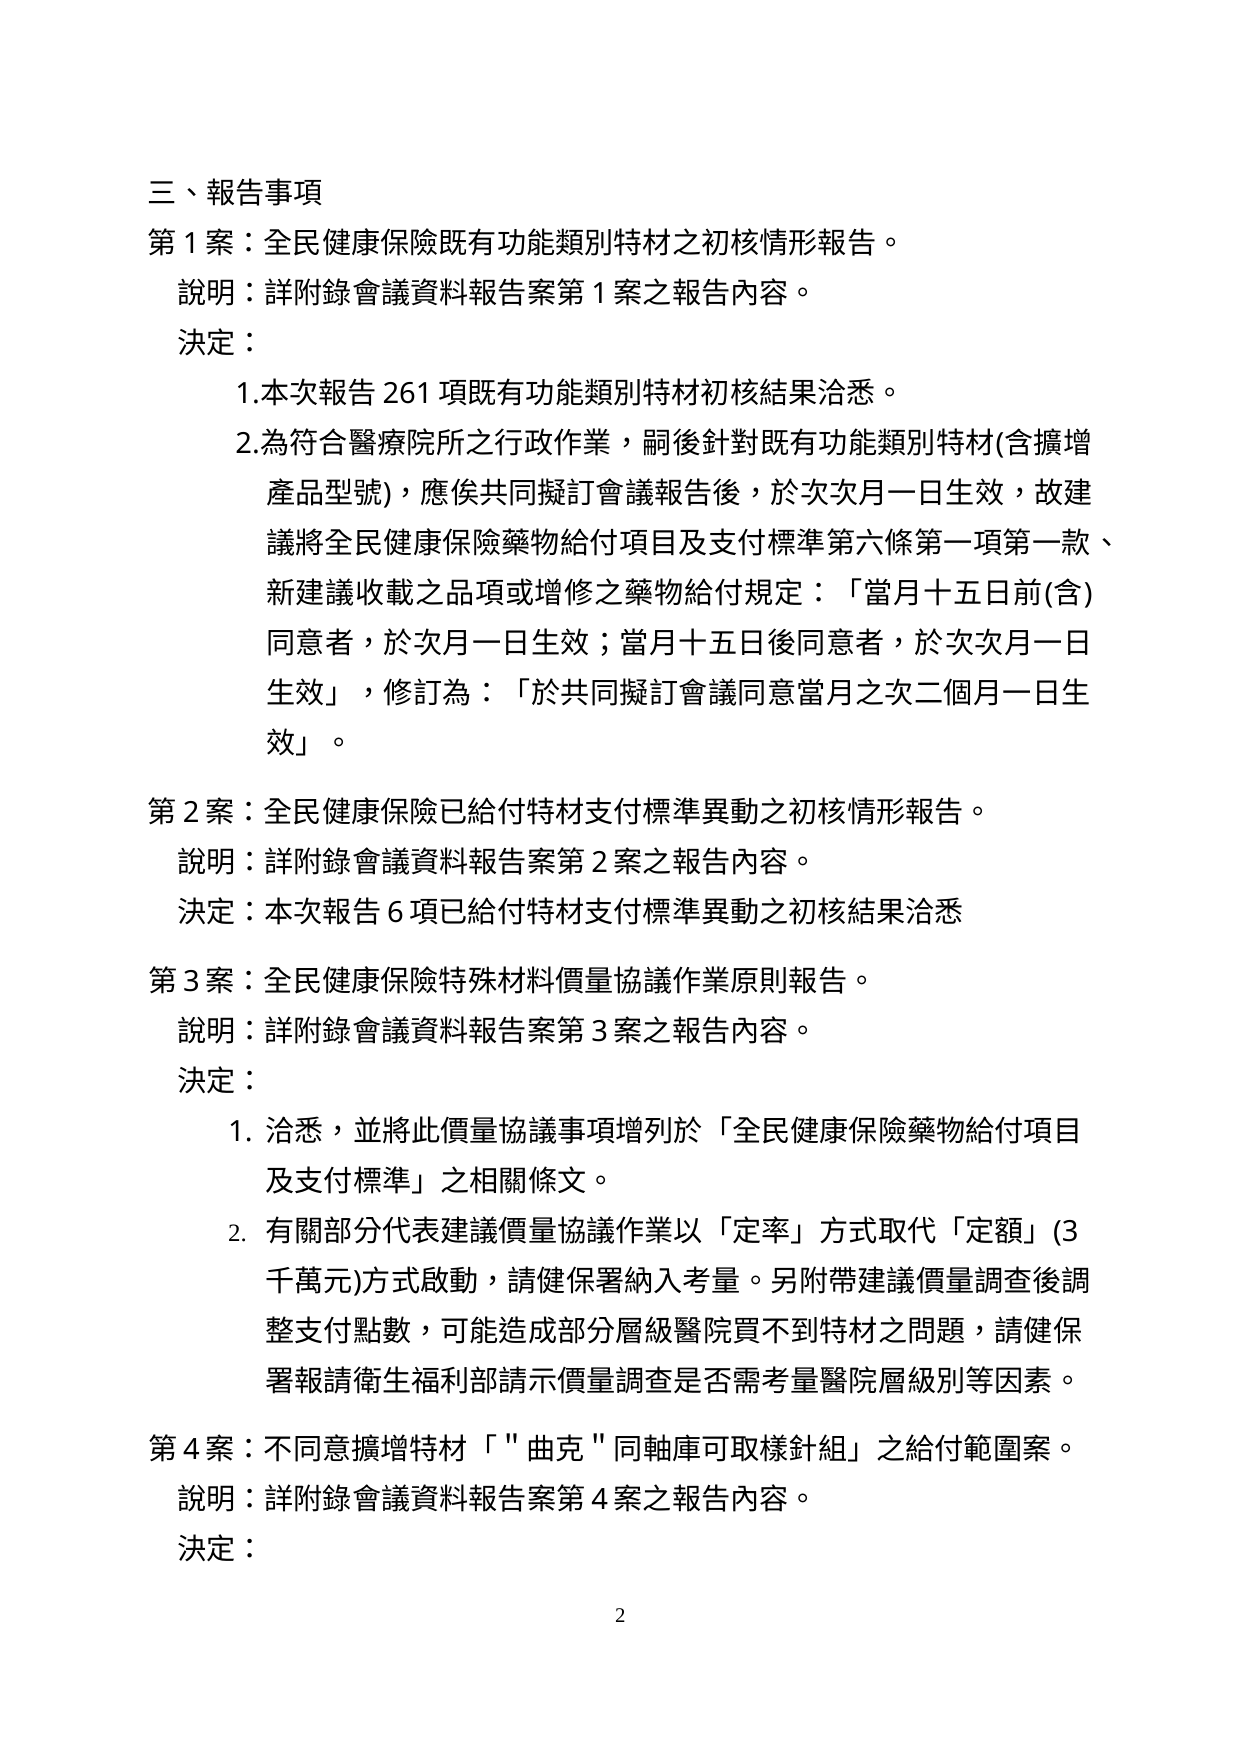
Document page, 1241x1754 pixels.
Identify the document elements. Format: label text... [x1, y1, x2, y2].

text 1.本次報告261項既有功能類別特材初核結果洽悉。 [148, 363, 1092, 413]
text 第3案：全民健康保險特殊材料價量協議作業原則報告。 [148, 951, 1092, 1001]
text 三、報告事項 [148, 163, 1092, 213]
text 第4案：不同意擴增特材「＂曲克＂同軸庫可取樣針組」之給付範圍案。 [148, 1420, 1092, 1470]
text 說明：詳附錄會議資料報告案第3案之報告內容。 [148, 1001, 1092, 1051]
text 2.為符合醫療院所之行政作業，嗣後針對既有功能類別特材(含擴增產品型號)，應俟共同擬訂會議報告後，於次次月一日生效，故建議將全民健康保險藥物給付項目及支付標準第六條第一項第一款、新建議收載之品項或增修之藥物給付規定：「當月十五日前(含)同意者，於次月一日生效；當月十五日後同意者，於次次月一日生效」，修訂為：「於共同擬訂會議同意當月之次二個月一日生效」。 [235, 413, 1092, 763]
list 洽悉，並將此價量協議事項增列於「全民健康保險藥物給付項目及支付標準」之相關條文。 [228, 1101, 1092, 1201]
text 決定： [148, 1520, 1092, 1570]
text 第1案：全民健康保險既有功能類別特材之初核情形報告。 [148, 213, 1092, 263]
text 決定： [148, 313, 1092, 363]
text 決定： [148, 1051, 1092, 1101]
text 說明：詳附錄會議資料報告案第4案之報告內容。 [148, 1470, 1092, 1520]
text 第2案：全民健康保險已給付特材支付標準異動之初核情形報告。 [148, 782, 1092, 832]
list 有關部分代表建議價量協議作業以「定率」方式取代「定額」(3千萬元)方式啟動，請健保署納入考量。另附帶建議價量調查後調整支付點數，可能造成部分層級醫院買不到特材之問題，請健保署報請衛生福利部請示價量調查是否需考量醫院層級別等因素。 [228, 1201, 1092, 1401]
text 說明：詳附錄會議資料報告案第1案之報告內容。 [148, 263, 1092, 313]
text 說明：詳附錄會議資料報告案第2案之報告內容。 [148, 832, 1092, 882]
text 決定：本次報告6項已給付特材支付標準異動之初核結果洽悉 [148, 882, 1092, 932]
